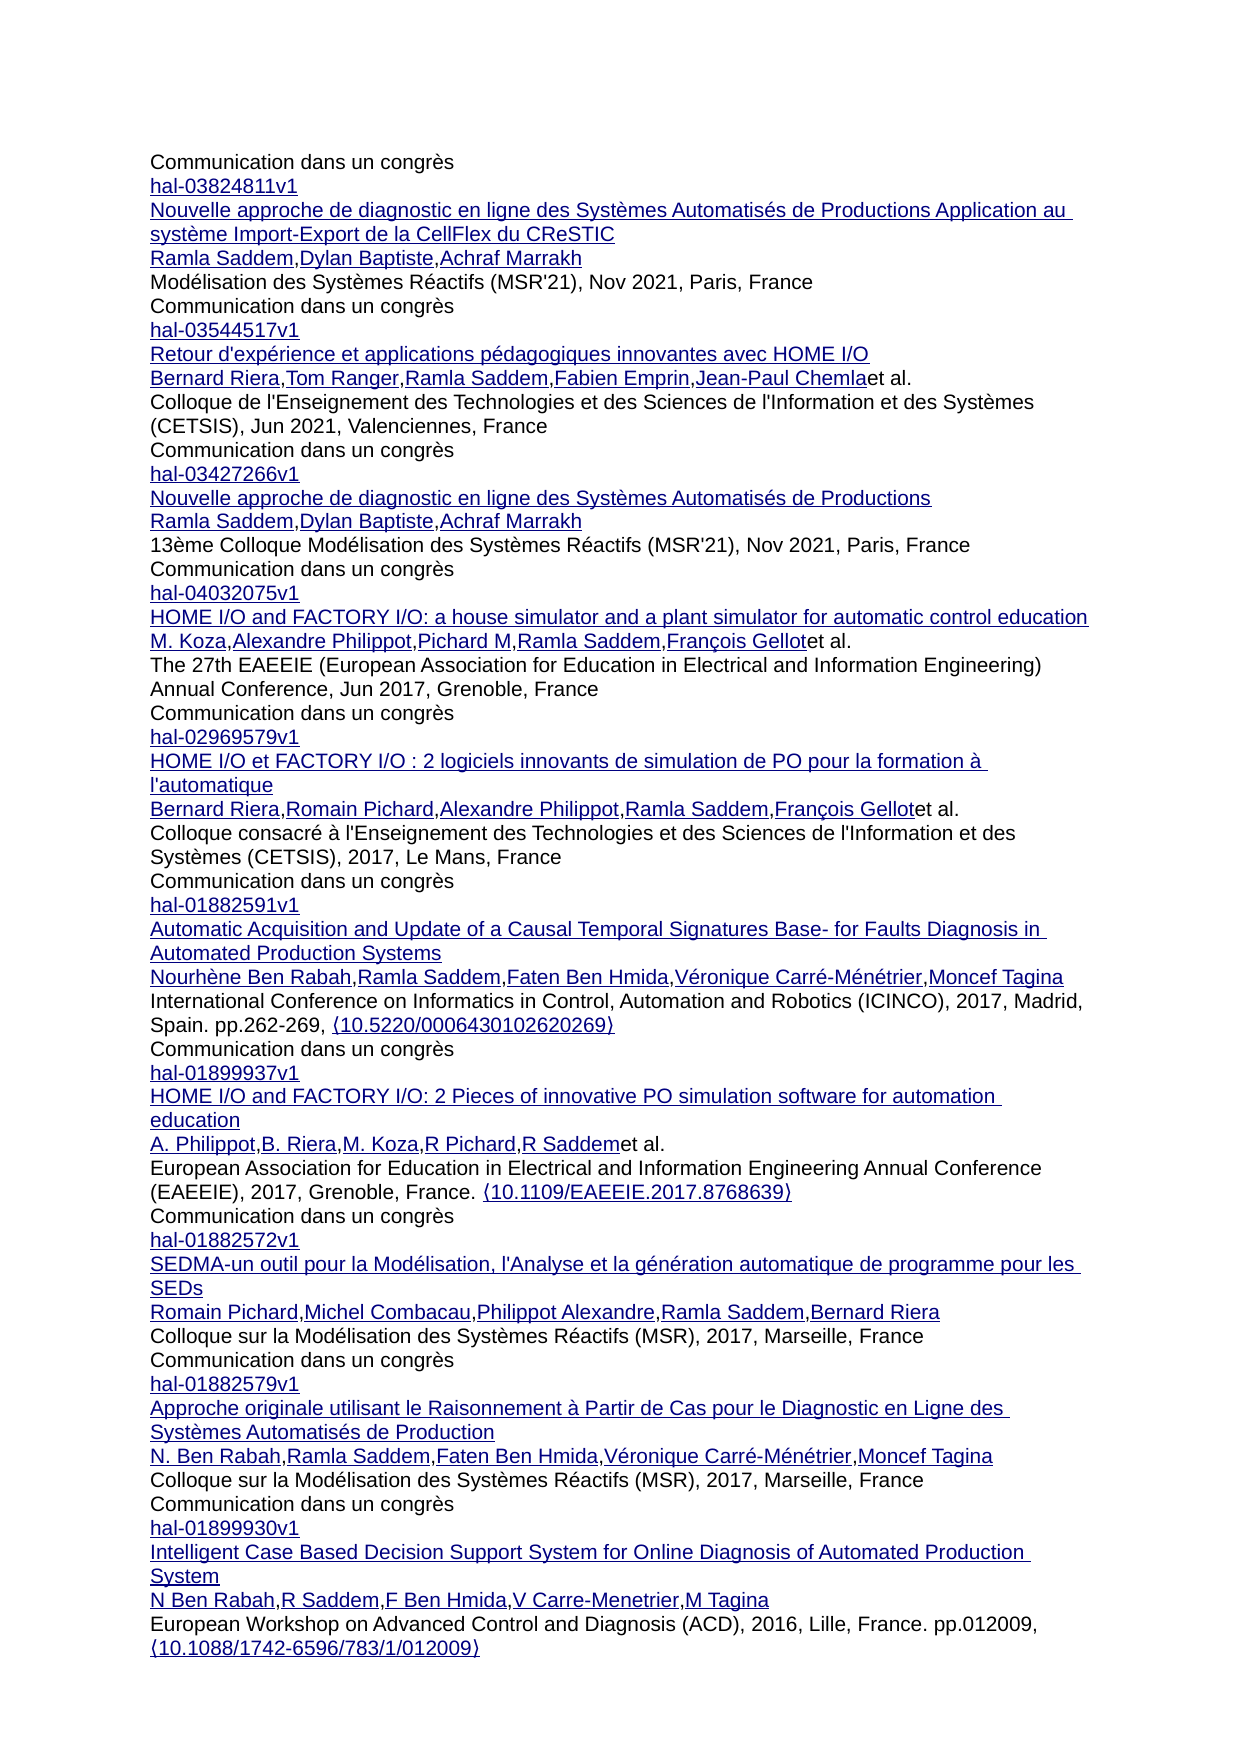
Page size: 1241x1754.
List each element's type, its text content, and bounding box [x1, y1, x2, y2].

table_cell SEDMA-un outil pour la Modélisation, l'Analyse et la génération automatique de programme pour les SEDs Romain Pichard,Michel Combacau,Philippot Alexandre,Ramla Saddem,Bernard Riera Colloque sur la Modélisation des Systèmes Réactifs (MSR), 2017, Marseille, France Communication dans un congrès hal-01882579v1 [150, 1252, 1090, 1396]
table_cell Automatic Acquisition and Update of a Causal Temporal Signatures Base- for Faults Diagnosis in Automated Production Systems Nourhène Ben Rabah,Ramla Saddem,Faten Ben Hmida,Véronique Carré-Ménétrier,Moncef Tagina International Conference on Informatics in Control, Automation and Robotics (ICINCO), 2017, Madrid, Spain. pp.262-269, ⟨10.5220/0006430102620269⟩ Communication dans un congrès hal-01899937v1 [150, 917, 1090, 1084]
table_cell HOME I/O et FACTORY I/O : 2 logiciels innovants de simulation de PO pour la formation à l'automatique Bernard Riera,Romain Pichard,Alexandre Philippot,Ramla Saddem,François Gellotet al. Colloque consacré à l'Enseignement des Technologies et des Sciences de l'Information et des Systèmes (CETSIS), 2017, Le Mans, France Communication dans un congrès hal-01882591v1 [150, 749, 1090, 917]
table_cell HOME I/O and FACTORY I/O: a house simulator and a plant simulator for automatic control education M. Koza,Alexandre Philippot,Pichard M,Ramla Saddem,François Gellotet al. The 27th EAEEIE (European Association for Education in Electrical and Information Engineering) Annual Conference, Jun 2017, Grenoble, France Communication dans un congrès hal-02969579v1 [150, 605, 1090, 749]
table_cell HOME I/O and FACTORY I/O: 2 Pieces of innovative PO simulation software for automation education A. Philippot,B. Riera,M. Koza,R Pichard,R Saddemet al. European Association for Education in Electrical and Information Engineering Annual Conference (EAEEIE), 2017, Grenoble, France. ⟨10.1109/EAEEIE.2017.8768639⟩ Communication dans un congrès hal-01882572v1 [150, 1084, 1090, 1252]
table_cell Communication dans un congrès hal-03824811v1 [150, 150, 1090, 198]
table_cell Nouvelle approche de diagnostic en ligne des Systèmes Automatisés de Productions Ramla Saddem,Dylan Baptiste,Achraf Marrakh 13ème Colloque Modélisation des Systèmes Réactifs (MSR'21), Nov 2021, Paris, France Communication dans un congrès hal-04032075v1 [150, 485, 1090, 605]
table_cell Nouvelle approche de diagnostic en ligne des Systèmes Automatisés de Productions Application au système Import-Export de la CellFlex du CReSTIC Ramla Saddem,Dylan Baptiste,Achraf Marrakh Modélisation des Systèmes Réactifs (MSR'21), Nov 2021, Paris, France Communication dans un congrès hal-03544517v1 [150, 198, 1090, 342]
table_cell Approche originale utilisant le Raisonnement à Partir de Cas pour le Diagnostic en Ligne des Systèmes Automatisés de Production N. Ben Rabah,Ramla Saddem,Faten Ben Hmida,Véronique Carré-Ménétrier,Moncef Tagina Colloque sur la Modélisation des Systèmes Réactifs (MSR), 2017, Marseille, France Communication dans un congrès hal-01899930v1 [150, 1396, 1090, 1539]
table_cell Retour d'expérience et applications pédagogiques innovantes avec HOME I/O Bernard Riera,Tom Ranger,Ramla Saddem,Fabien Emprin,Jean-Paul Chemlaet al. Colloque de l'Enseignement des Technologies et des Sciences de l'Information et des Systèmes (CETSIS), Jun 2021, Valenciennes, France Communication dans un congrès hal-03427266v1 [150, 342, 1090, 485]
table_cell Intelligent Case Based Decision Support System for Online Diagnosis of Automated Production System N Ben Rabah,R Saddem,F Ben Hmida,V Carre-Menetrier,M Tagina European Workshop on Advanced Control and Diagnosis (ACD), 2016, Lille, France. pp.012009, ⟨10.1088/1742-6596/783/1/012009⟩ [150, 1540, 1090, 1659]
